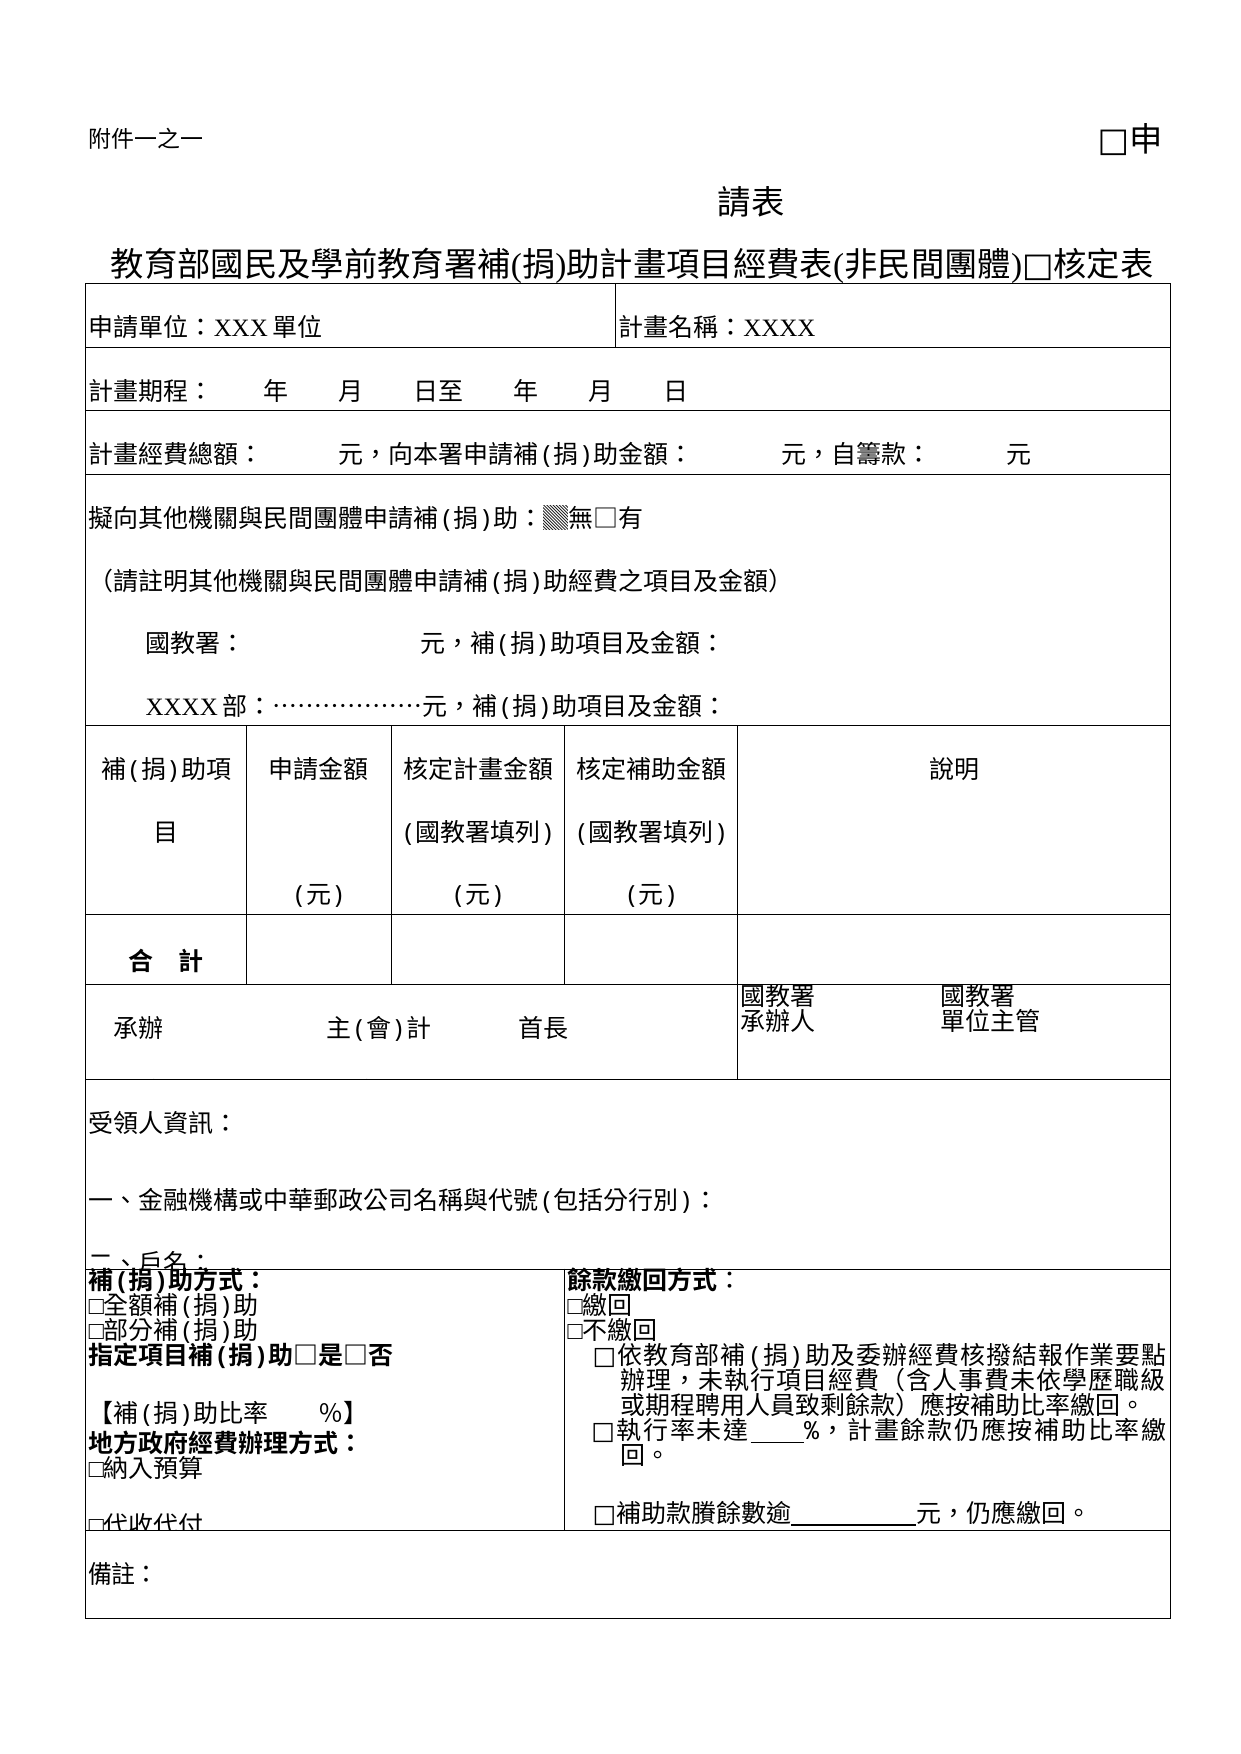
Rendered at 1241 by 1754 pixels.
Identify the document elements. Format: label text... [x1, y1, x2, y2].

table_cell [738, 915, 1170, 984]
table_cell 補(捐)助項目 [86, 726, 246, 913]
table_cell 受領人資訊： 一、金融機構或中華郵政公司名稱與代號(包括分行別)： 二、戶名： 三、帳號： 四、營利事業或扣繳單位統一編號： [86, 1080, 1170, 1268]
table_cell [1171, 410, 1178, 474]
table_cell [1171, 283, 1178, 347]
table_cell [1171, 725, 1178, 913]
table_cell 核定補助金額 (國教署填列) (元) [565, 726, 737, 913]
table_cell 核定計畫金額(國教署填列) (元) [392, 726, 564, 913]
table_cell 計畫期程： 年 月 日至 年 月 日 [86, 348, 1170, 410]
table_cell 計畫經費總額： 元，向本署申請補(捐)助金額： 元，自籌款： 元 [86, 411, 1170, 474]
table_cell [1171, 984, 1178, 1079]
table_cell 說明 [738, 726, 1170, 913]
table_cell 計畫名稱：XXXX [616, 284, 1170, 347]
table_cell [1171, 914, 1178, 984]
table_cell 合 計 [86, 915, 246, 984]
table_header □申請表 [715, 96, 1178, 221]
table_header [391, 96, 513, 221]
table_header [513, 96, 714, 221]
table_cell 申請單位：XXX單位 [86, 284, 615, 347]
table_cell 擬向其他機關與民間團體申請補(捐)助：▓無□有 （請註明其他機關與民間團體申請補(捐)助經費之項目及金額） 國教署： 元，補(捐)助項目及金額： XXXX部：………………元，補(捐)助項目及金額： [86, 475, 1170, 725]
table_cell [565, 915, 737, 984]
table_cell [1171, 347, 1178, 410]
table_cell [1171, 1530, 1178, 1618]
table_cell 教育部國民及學前教育署補(捐)助計畫項目經費表(非民間團體)□核定表 [86, 221, 1178, 283]
table_cell [1171, 1269, 1178, 1529]
table_cell 備註： 本表適用政府機關(構)、公私立學校、特種基金及行政法人。 各計畫執行單位應事先擬訂經費支用項目，並於本表說明欄詳實敘明。 各執行單位經費動支應依中央政府各項經費支用規定、本署各計畫補(捐)助要點及本要點經費編列基準表規定辦理。 上述中央政府經費支用規定，得逕於「行政院主計總處網站-友善經費報支專區-內審規定」查詢參考。 非指定項目補(捐)助，說明欄位新增支用項目，得由執行單位循內部行政程序自行辦理。 同一計畫向本署及其他機關申請補(捐)助時，應於計畫項目經費申請表內，詳列向本署及其他機關申請補助之項目及金額，如有隱匿不實或造假情事，本署應撤銷該補(捐)助案件，並收回已撥付款項。 補(捐)助計畫除依本要點第4點規定之情形外，以不補(捐)助人事費、加班費、內部場地使用費及行政管理費為原則。 申請補(捐)助經費，其計畫執行涉及須依「政府機關政策文宣規劃執行注意事項」、預算法第62條之1及其執行原則等相關規定辦理者，應明確標示其為「廣告」，且揭示贊助機關（教育部國民及學前教育署）名稱，並不得以置入性行銷方式進行。 [86, 1531, 1170, 1618]
table_cell 補(捐)助方式： □全額補(捐)助 □部分補(捐)助 指定項目補(捐)助□是□否 【補(捐)助比率 ％】 地方政府經費辦理方式： □納入預算 □代收代付 □非屬地方政府 [86, 1270, 564, 1529]
table_cell [1171, 474, 1178, 725]
table_cell 國教署 國教署 承辦人 單位主管 [738, 985, 1170, 1079]
table_cell 承辦 主(會)計 首長 單位 單位 [86, 985, 737, 1079]
table_cell [1171, 1079, 1178, 1174]
table_cell 申請金額 (元) [247, 726, 391, 913]
table_cell 餘款繳回方式： □繳回 □不繳回 □依教育部補(捐)助及委辦經費核撥結報作業要點辦理，未執行項目經費（含人事費未依學歷職級或期程聘用人員致剩餘款）應按補助比率繳回。 □執行率未達 %，計畫餘款仍應按補助比率繳回。 □補助款賸餘數逾 元，仍應繳回。 [565, 1270, 1170, 1529]
table_cell [247, 915, 391, 984]
table_cell [392, 915, 564, 984]
table_header 附件一之一 [86, 96, 391, 221]
table_cell [1171, 1174, 1178, 1268]
